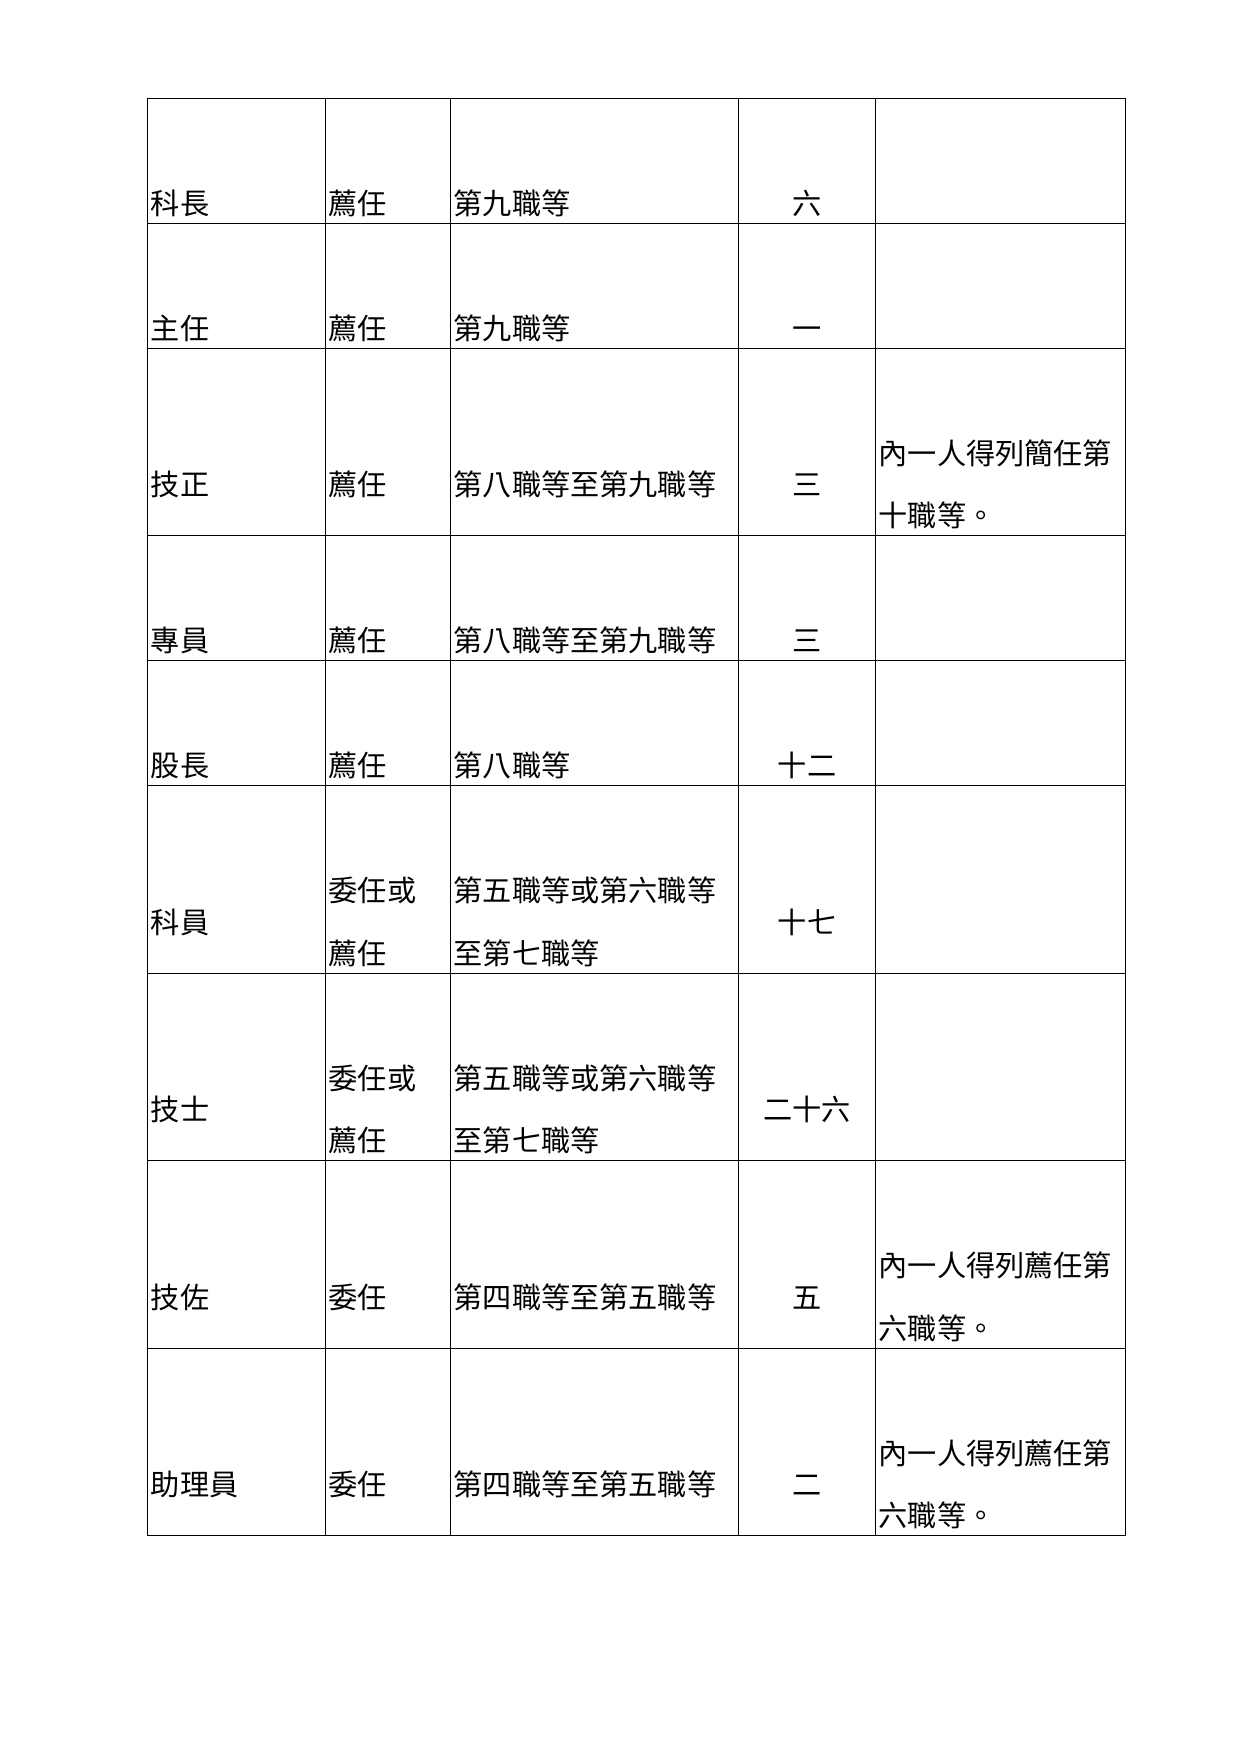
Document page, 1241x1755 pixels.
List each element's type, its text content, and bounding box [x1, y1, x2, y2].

table_cell 十七 [739, 786, 875, 972]
table_cell 第五職等或第六職等至第七職等 [451, 786, 738, 972]
table_cell [876, 536, 1125, 660]
table_cell [876, 99, 1125, 222]
table_cell 內一人得列簡任第十職等。 [876, 349, 1125, 535]
table_cell 委任 [326, 1161, 450, 1347]
table_cell [876, 661, 1125, 785]
table_cell 薦任 [326, 224, 450, 347]
table_cell 第八職等 [451, 661, 738, 785]
table_cell 薦任 [326, 661, 450, 785]
table_cell 三 [739, 349, 875, 535]
table_cell 三 [739, 536, 875, 660]
table_cell 技士 [148, 974, 325, 1160]
table_cell 五 [739, 1161, 875, 1347]
table_cell 委任或 薦任 [326, 974, 450, 1160]
table_cell 第五職等或第六職等至第七職等 [451, 974, 738, 1160]
table_cell 二 [739, 1349, 875, 1535]
table_cell 第四職等至第五職等 [451, 1161, 738, 1347]
table_cell 第四職等至第五職等 [451, 1349, 738, 1535]
table_cell 科長 [148, 99, 325, 222]
table_cell 六 [739, 99, 875, 222]
table_cell 技正 [148, 349, 325, 535]
table_cell 薦任 [326, 349, 450, 535]
table_cell 第八職等至第九職等 [451, 536, 738, 660]
table_cell 第九職等 [451, 224, 738, 347]
table_cell 第八職等至第九職等 [451, 349, 738, 535]
table_cell 專員 [148, 536, 325, 660]
table_cell 內一人得列薦任第六職等。 [876, 1349, 1125, 1535]
table_cell 委任 [326, 1349, 450, 1535]
table_cell 一 [739, 224, 875, 347]
table_cell 十二 [739, 661, 875, 785]
table_cell 薦任 [326, 536, 450, 660]
table_cell 技佐 [148, 1161, 325, 1347]
table_cell [876, 974, 1125, 1160]
table_cell 內一人得列薦任第六職等。 [876, 1161, 1125, 1347]
table_cell 二十六 [739, 974, 875, 1160]
table_cell 委任或 薦任 [326, 786, 450, 972]
table_cell [876, 786, 1125, 972]
table_cell 主任 [148, 224, 325, 347]
table_cell 薦任 [326, 99, 450, 222]
table_cell [876, 224, 1125, 347]
table_cell 助理員 [148, 1349, 325, 1535]
table_cell 股長 [148, 661, 325, 785]
table_cell 第九職等 [451, 99, 738, 222]
table_cell 科員 [148, 786, 325, 972]
